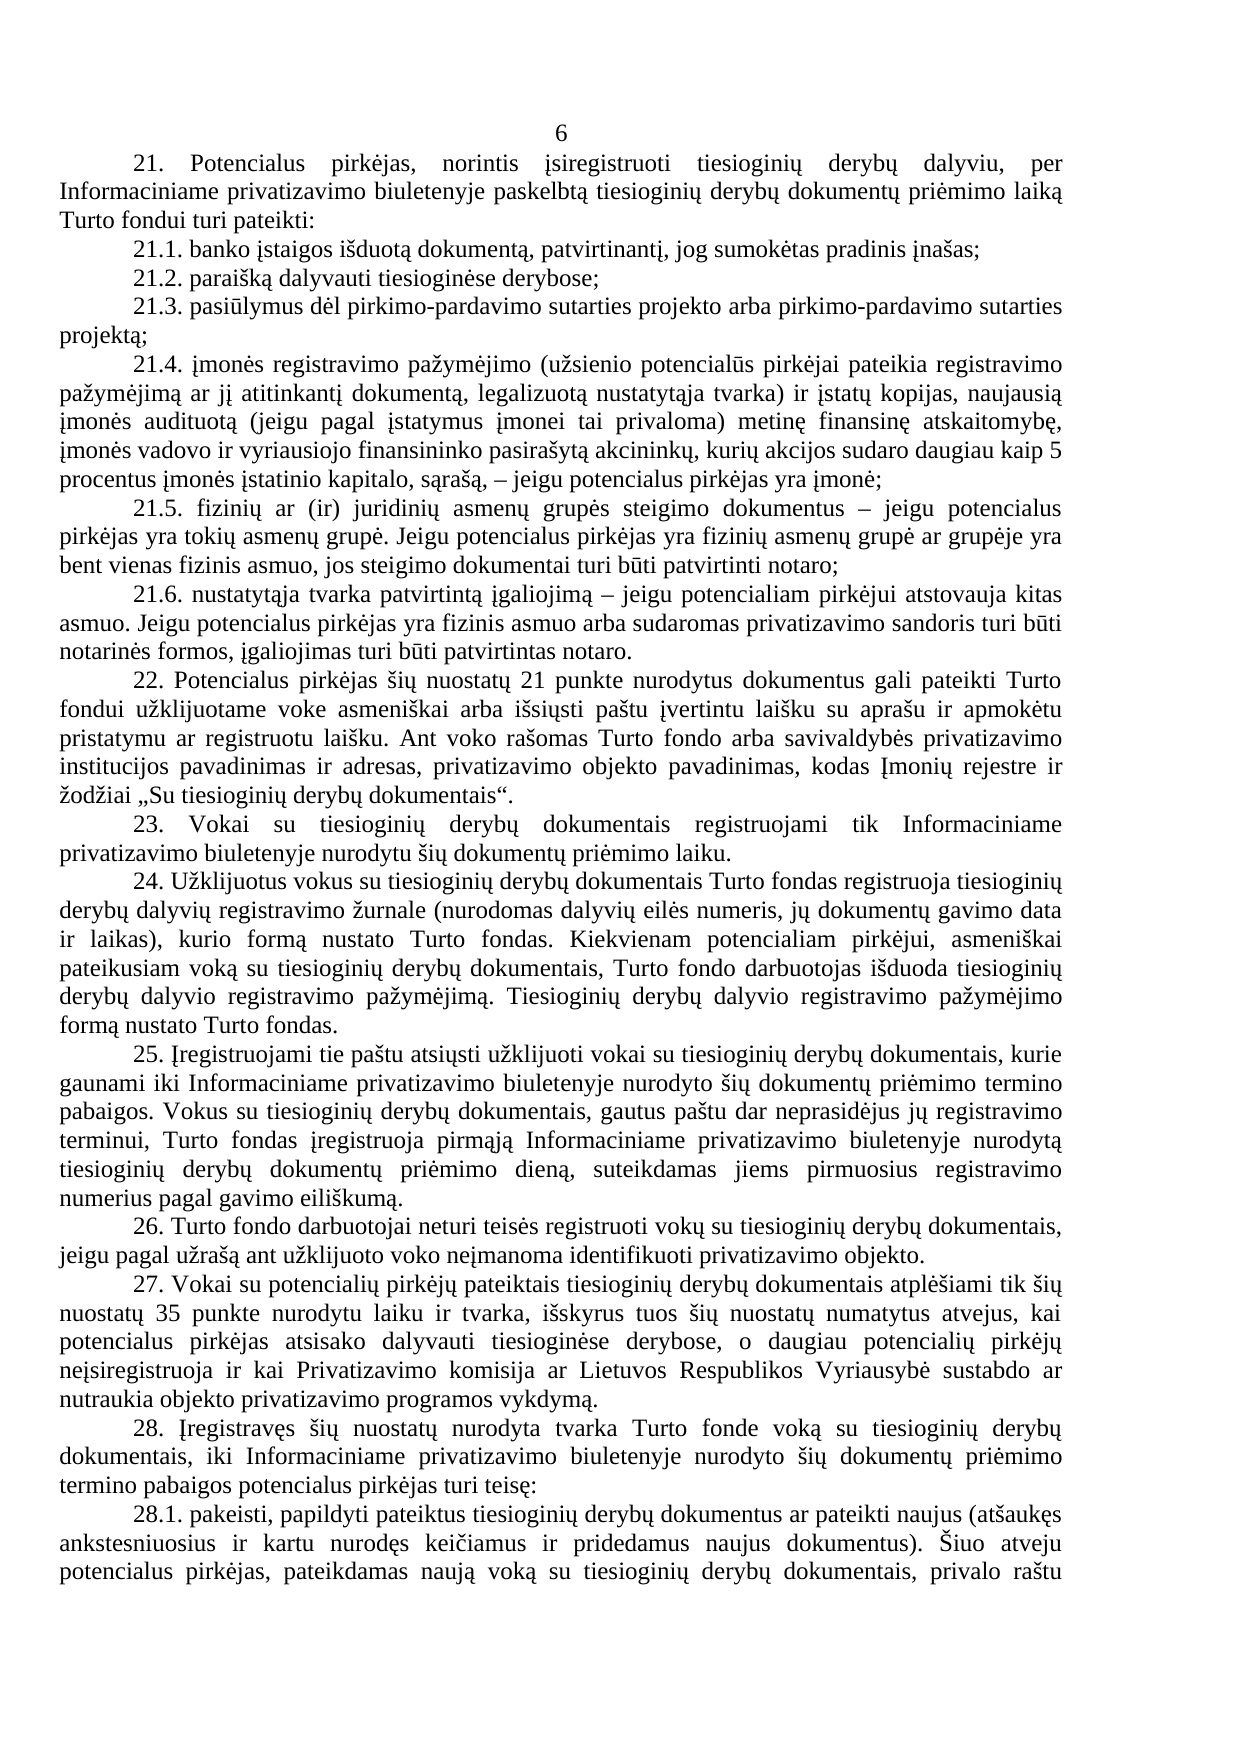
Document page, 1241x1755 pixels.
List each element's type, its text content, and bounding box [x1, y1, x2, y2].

text 25. Įregistruojami tie paštu atsiųsti užklijuoti vokai su tiesioginių derybų dokumentais, kurie gaunami iki Informaciniame privatizavimo biuletenyje nurodyto šių dokumentų priėmimo termino pabaigos. Vokus su tiesioginių derybų dokumentais, gautus paštu dar neprasidėjus jų registravimo terminui, Turto fondas įregistruoja pirmąją Informaciniame privatizavimo biuletenyje nurodytą tiesioginių derybų dokumentų priėmimo dieną, suteikdamas jiems pirmuosius registravimo numerius pagal gavimo eiliškumą. [59, 1039, 1063, 1211]
text 26. Turto fondo darbuotojai neturi teisės registruoti vokų su tiesioginių derybų dokumentais, jeigu pagal užrašą ant užklijuoto voko neįmanoma identifikuoti privatizavimo objekto. [59, 1211, 1063, 1269]
text 21.4. įmonės registravimo pažymėjimo (užsienio potencialūs pirkėjai pateikia registravimo pažymėjimą ar jį atitinkantį dokumentą, legalizuotą nustatytąja tvarka) ir įstatų kopijas, naujausią įmonės audituotą (jeigu pagal įstatymus įmonei tai privaloma) metinę finansinę atskaitomybę, įmonės vadovo ir vyriausiojo finansininko pasirašytą akcininkų, kurių akcijos sudaro daugiau kaip 5 procentus įmonės įstatinio kapitalo, sąrašą, – jeigu potencialus pirkėjas yra įmonė; [59, 349, 1063, 493]
text 22. Potencialus pirkėjas šių nuostatų 21 punkte nurodytus dokumentus gali pateikti Turto fondui užklijuotame voke asmeniškai arba išsiųsti paštu įvertintu laišku su aprašu ir apmokėtu pristatymu ar registruotu laišku. Ant voko rašomas Turto fondo arba savivaldybės privatizavimo institucijos pavadinimas ir adresas, privatizavimo objekto pavadinimas, kodas Įmonių rejestre ir žodžiai „Su tiesioginių derybų dokumentais“. [59, 665, 1063, 809]
text 24. Užklijuotus vokus su tiesioginių derybų dokumentais Turto fondas registruoja tiesioginių derybų dalyvių registravimo žurnale (nurodomas dalyvių eilės numeris, jų dokumentų gavimo data ir laikas), kurio formą nustato Turto fondas. Kiekvienam potencialiam pirkėjui, asmeniškai pateikusiam voką su tiesioginių derybų dokumentais, Turto fondo darbuotojas išduoda tiesioginių derybų dalyvio registravimo pažymėjimą. Tiesioginių derybų dalyvio registravimo pažymėjimo formą nustato Turto fondas. [59, 866, 1063, 1039]
text 27. Vokai su potencialių pirkėjų pateiktais tiesioginių derybų dokumentais atplėšiami tik šių nuostatų 35 punkte nurodytu laiku ir tvarka, išskyrus tuos šių nuostatų numatytus atvejus, kai potencialus pirkėjas atsisako dalyvauti tiesioginėse derybose, o daugiau potencialių pirkėjų neįsiregistruoja ir kai Privatizavimo komisija ar Lietuvos Respublikos Vyriausybė sustabdo ar nutraukia objekto privatizavimo programos vykdymą. [59, 1269, 1063, 1413]
text 23. Vokai su tiesioginių derybų dokumentais registruojami tik Informaciniame privatizavimo biuletenyje nurodytu šių dokumentų priėmimo laiku. [59, 809, 1063, 866]
text 21. Potencialus pirkėjas, norintis įsiregistruoti tiesioginių derybų dalyviu, per Informaciniame privatizavimo biuletenyje paskelbtą tiesioginių derybų dokumentų priėmimo laiką Turto fondui turi pateikti: [59, 148, 1063, 234]
text 28.1. pakeisti, papildyti pateiktus tiesioginių derybų dokumentus ar pateikti naujus (atšaukęs ankstesniuosius ir kartu nurodęs keičiamus ir pridedamus naujus dokumentus). Šiuo atveju potencialus pirkėjas, pateikdamas naują voką su tiesioginių derybų dokumentais, privalo raštu [59, 1499, 1063, 1585]
text 21.3. pasiūlymus dėl pirkimo-pardavimo sutarties projekto arba pirkimo-pardavimo sutarties projektą; [59, 291, 1063, 349]
text 21.1. banko įstaigos išduotą dokumentą, patvirtinantį, jog sumokėtas pradinis įnašas; [59, 234, 1063, 263]
text 21.5. fizinių ar (ir) juridinių asmenų grupės steigimo dokumentus – jeigu potencialus pirkėjas yra tokių asmenų grupė. Jeigu potencialus pirkėjas yra fizinių asmenų grupė ar grupėje yra bent vienas fizinis asmuo, jos steigimo dokumentai turi būti patvirtinti notaro; [59, 493, 1063, 579]
text 21.2. paraišką dalyvauti tiesioginėse derybose; [59, 263, 1063, 291]
text 28. Įregistravęs šių nuostatų nurodyta tvarka Turto fonde voką su tiesioginių derybų dokumentais, iki Informaciniame privatizavimo biuletenyje nurodyto šių dokumentų priėmimo termino pabaigos potencialus pirkėjas turi teisę: [59, 1413, 1063, 1499]
text 21.6. nustatytąja tvarka patvirtintą įgaliojimą – jeigu potencialiam pirkėjui atstovauja kitas asmuo. Jeigu potencialus pirkėjas yra fizinis asmuo arba sudaromas privatizavimo sandoris turi būti notarinės formos, įgaliojimas turi būti patvirtintas notaro. [59, 579, 1063, 665]
